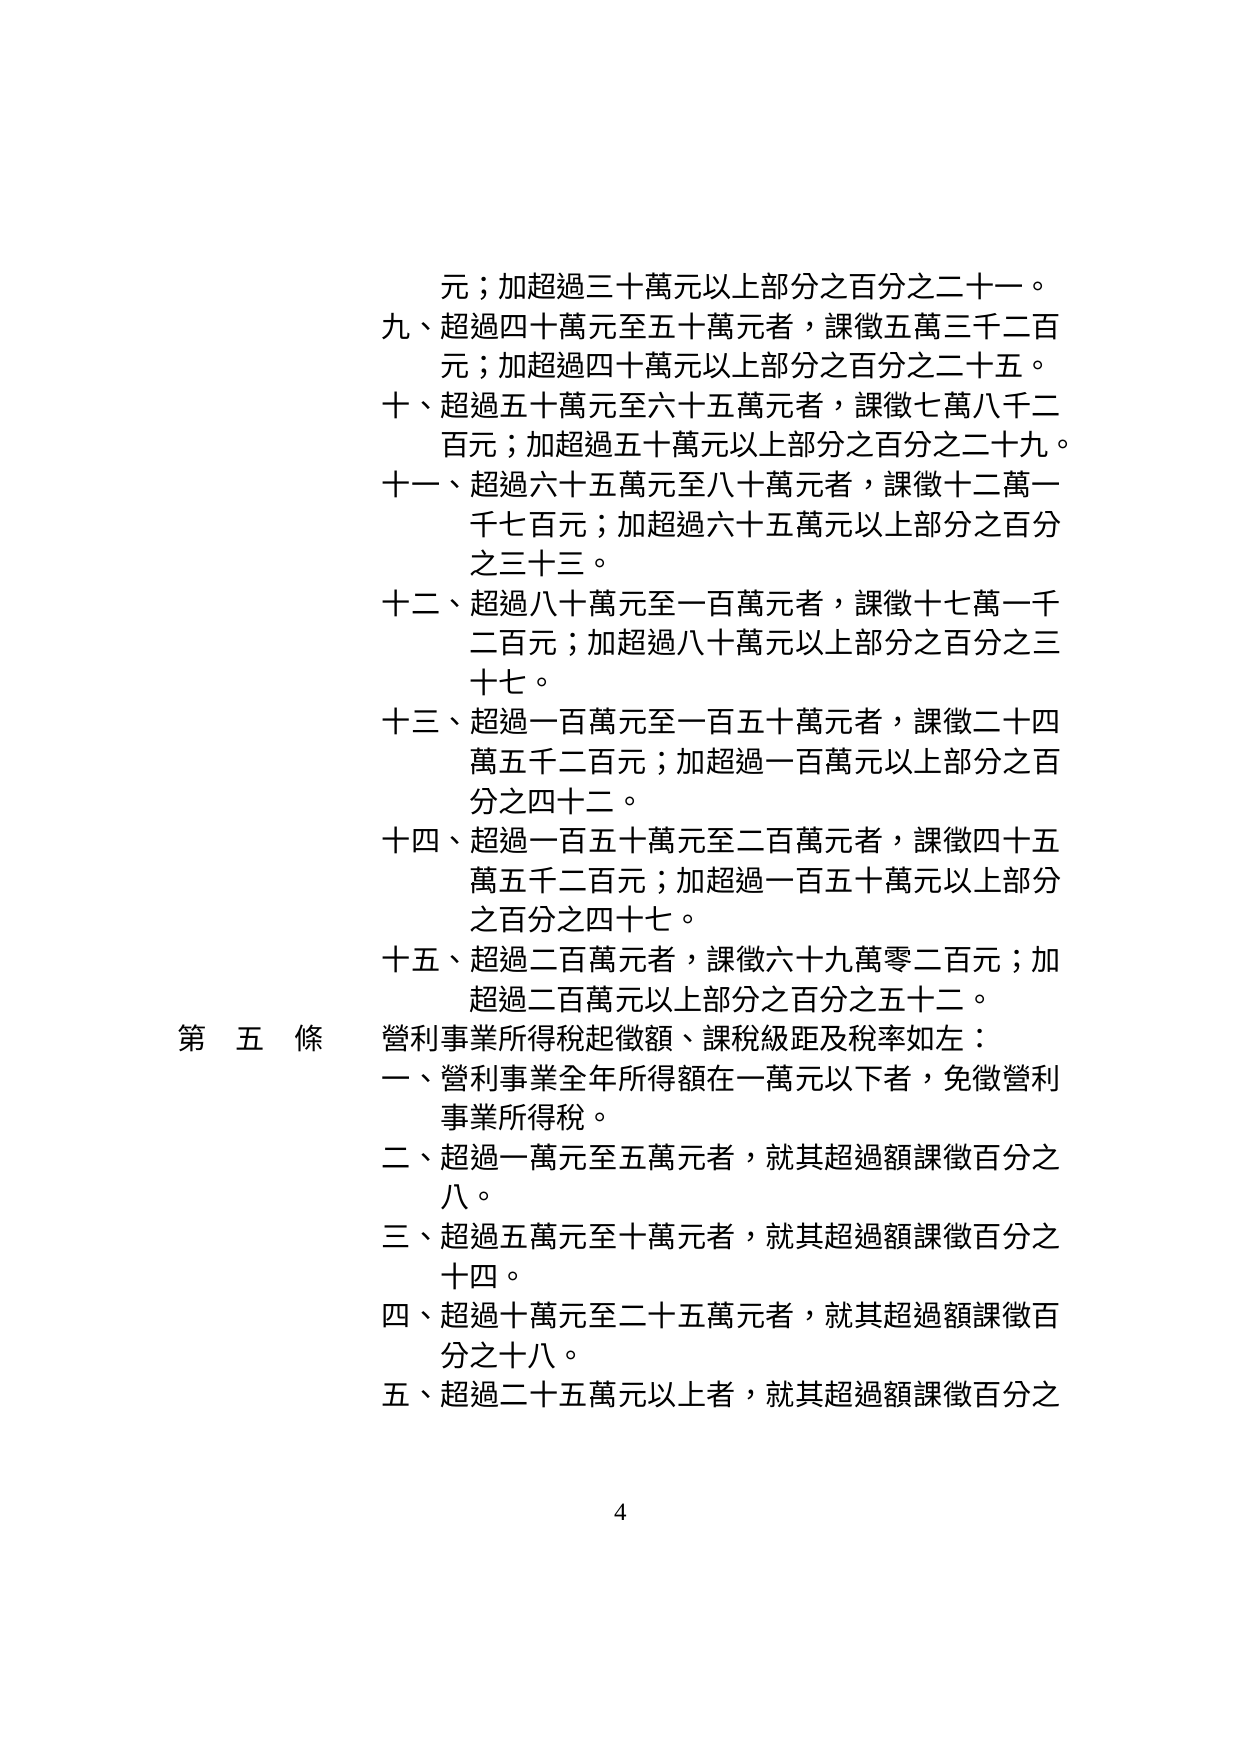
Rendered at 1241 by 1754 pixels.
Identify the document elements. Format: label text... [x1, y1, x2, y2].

text 二、超過一萬元至五萬元者，就其超過額課徵百分之八。 [381, 1137, 1063, 1216]
text 九、超過四十萬元至五十萬元者，課徵五萬三千二百元；加超過四十萬元以上部分之百分之二十五。 [381, 305, 1063, 384]
text 十一、超過六十五萬元至八十萬元者，課徵十二萬一千七百元；加超過六十五萬元以上部分之百分之三十三。 [381, 464, 1063, 582]
text 元；加超過三十萬元以上部分之百分之二十一。 [381, 266, 1063, 305]
text 一、營利事業全年所得額在一萬元以下者，免徵營利事業所得稅。 [381, 1057, 1063, 1137]
text 十五、超過二百萬元者，課徵六十九萬零二百元；加超過二百萬元以上部分之百分之五十二。 [381, 939, 1063, 1018]
text 十、超過五十萬元至六十五萬元者，課徵七萬八千二百元；加超過五十萬元以上部分之百分之二十九。 [381, 384, 1063, 464]
text 四、超過十萬元至二十五萬元者，就其超過額課徵百分之十八。 [381, 1295, 1063, 1374]
text 第 五 條 營利事業所得稅起徵額、課稅級距及稅率如左： [177, 1018, 1063, 1057]
text 五、超過二十五萬元以上者，就其超過額課徵百分之 [381, 1374, 1063, 1414]
text 十三、超過一百萬元至一百五十萬元者，課徵二十四萬五千二百元；加超過一百萬元以上部分之百分之四十二。 [381, 701, 1063, 820]
text 十四、超過一百五十萬元至二百萬元者，課徵四十五萬五千二百元；加超過一百五十萬元以上部分之百分之四十七。 [381, 820, 1063, 939]
text 三、超過五萬元至十萬元者，就其超過額課徵百分之十四。 [381, 1216, 1063, 1295]
text 十二、超過八十萬元至一百萬元者，課徵十七萬一千二百元；加超過八十萬元以上部分之百分之三十七。 [381, 582, 1063, 701]
